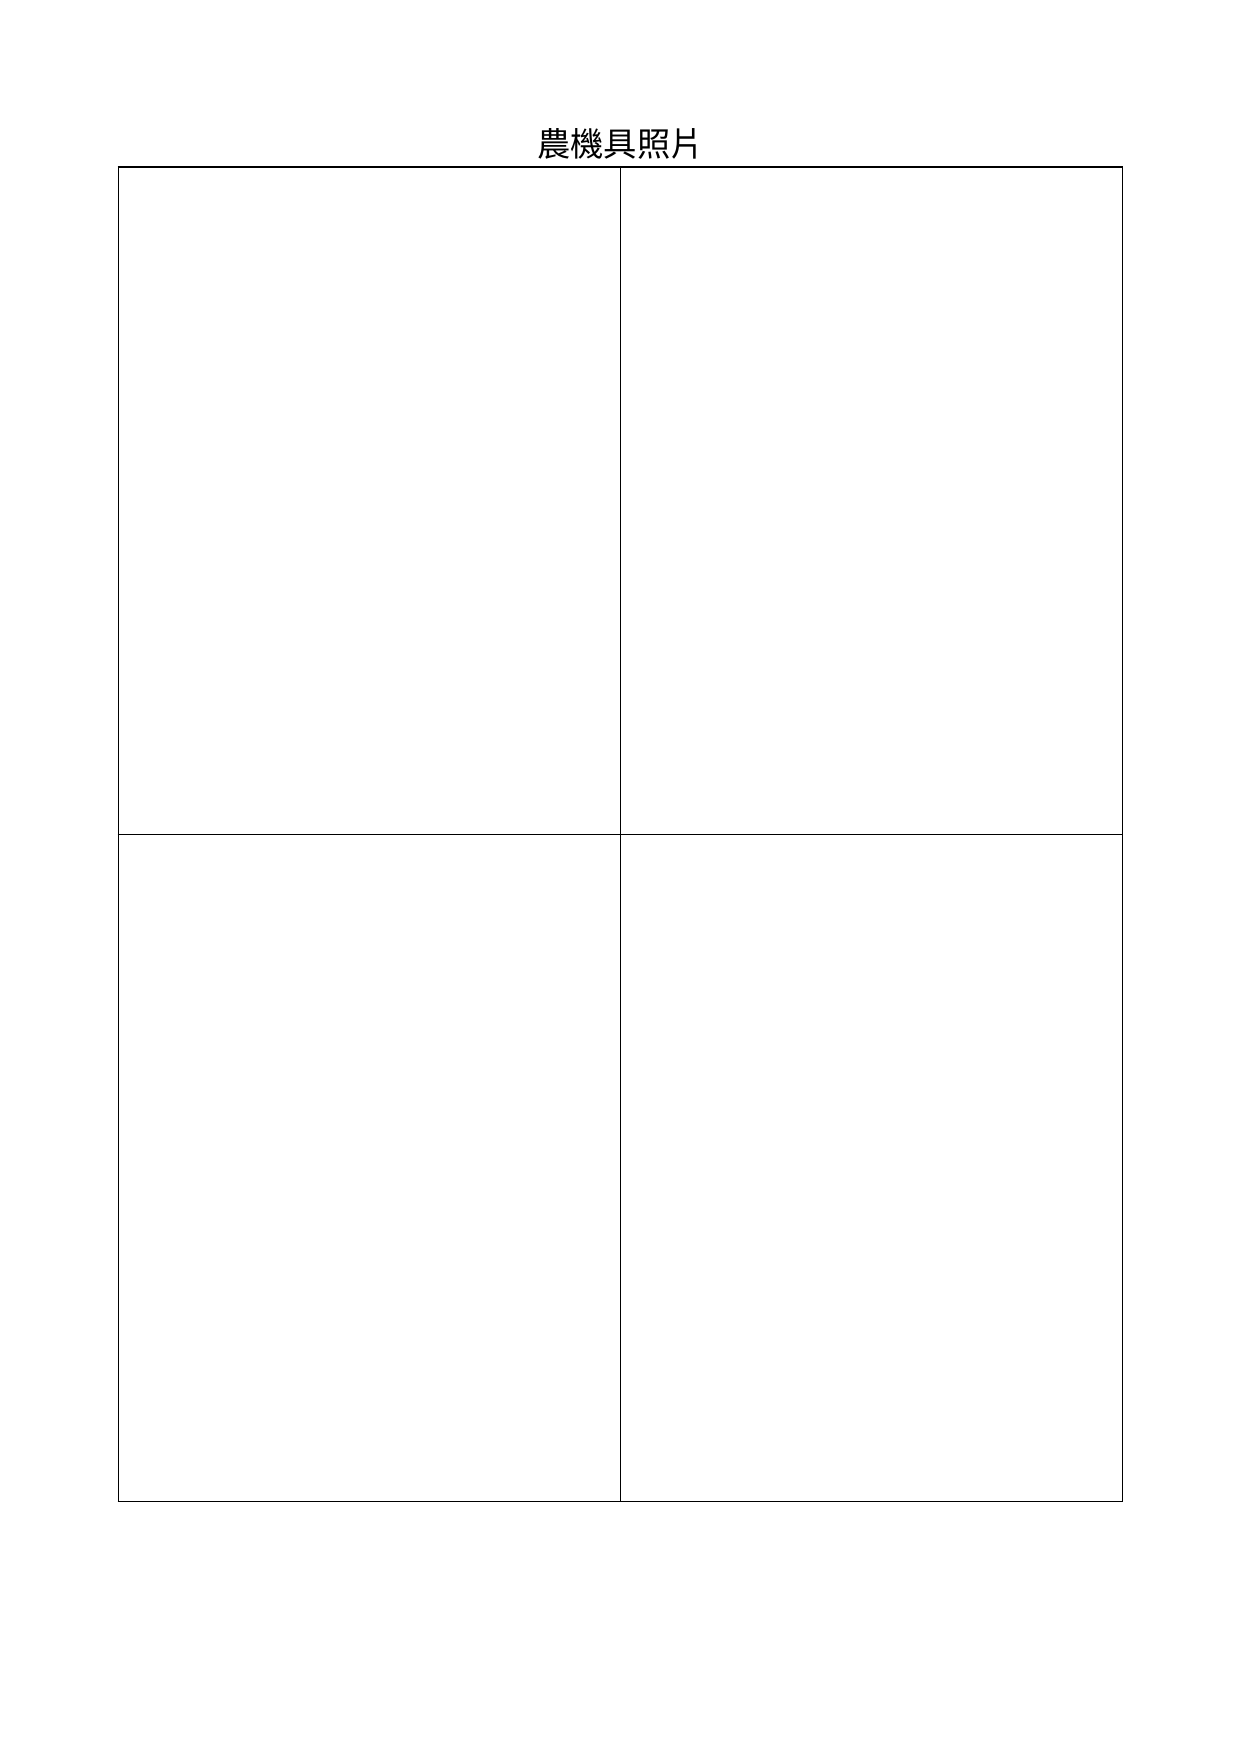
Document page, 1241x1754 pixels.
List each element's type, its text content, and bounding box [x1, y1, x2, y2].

table_header [119, 168, 620, 834]
table_cell [621, 835, 1122, 1501]
text 農機具照片 [118, 118, 1122, 166]
table_cell [119, 835, 620, 1501]
table_header [621, 168, 1122, 834]
